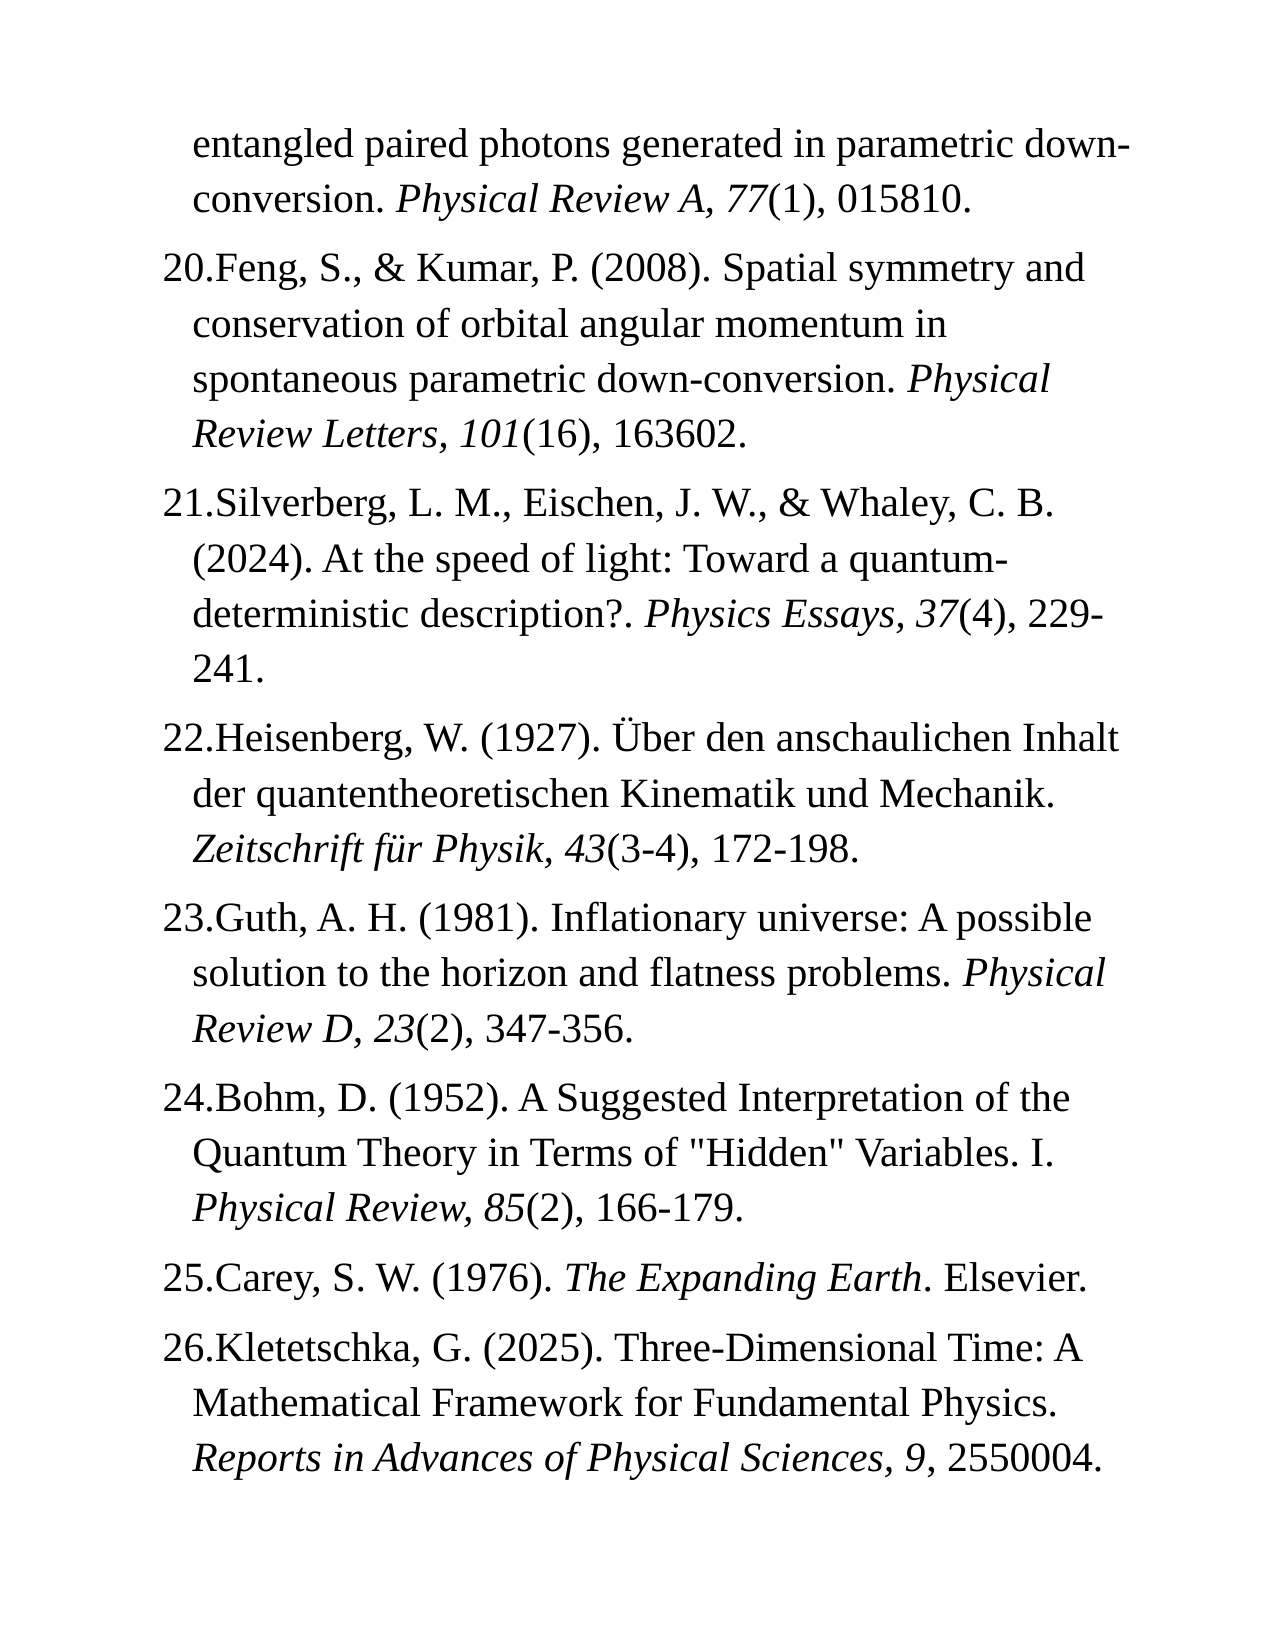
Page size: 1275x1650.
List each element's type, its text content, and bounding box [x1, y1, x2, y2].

list Feng, S., & Kumar, P. (2008). Spatial symmetry and conservation of orbital angular momentum in spontaneous parametric down-conversion. Physical Review Letters, 101(16), 163602. [162, 243, 1157, 456]
list Bohm, D. (1952). A Suggested Interpretation of the Quantum Theory in Terms of "Hidden" Variables. I. Physical Review, 85(2), 166-179. [162, 1073, 1157, 1231]
list Silverberg, L. M., Eischen, J. W., & Whaley, C. B. (2024). At the speed of light: Toward a quantum-deterministic description?. Physics Essays, 37(4), 229-241. [162, 478, 1157, 691]
list Heisenberg, W. (1927). Über den anschaulichen Inhalt der quantentheoretischen Kinematik und Mechanik. Zeitschrift für Physik, 43(3-4), 172-198. [162, 713, 1157, 871]
list Carey, S. W. (1976). The Expanding Earth. Elsevier. [162, 1253, 1157, 1301]
list Guth, A. H. (1981). Inflationary universe: A possible solution to the horizon and flatness problems. Physical Review D, 23(2), 347-356. [162, 893, 1157, 1051]
list Kletetschka, G. (2025). Three-Dimensional Time: A Mathematical Framework for Fundamental Physics. Reports in Advances of Physical Sciences, 9, 2550004. [162, 1322, 1157, 1480]
list entangled paired photons generated in parametric down-conversion. Physical Review A, 77(1), 015810. [162, 118, 1157, 221]
